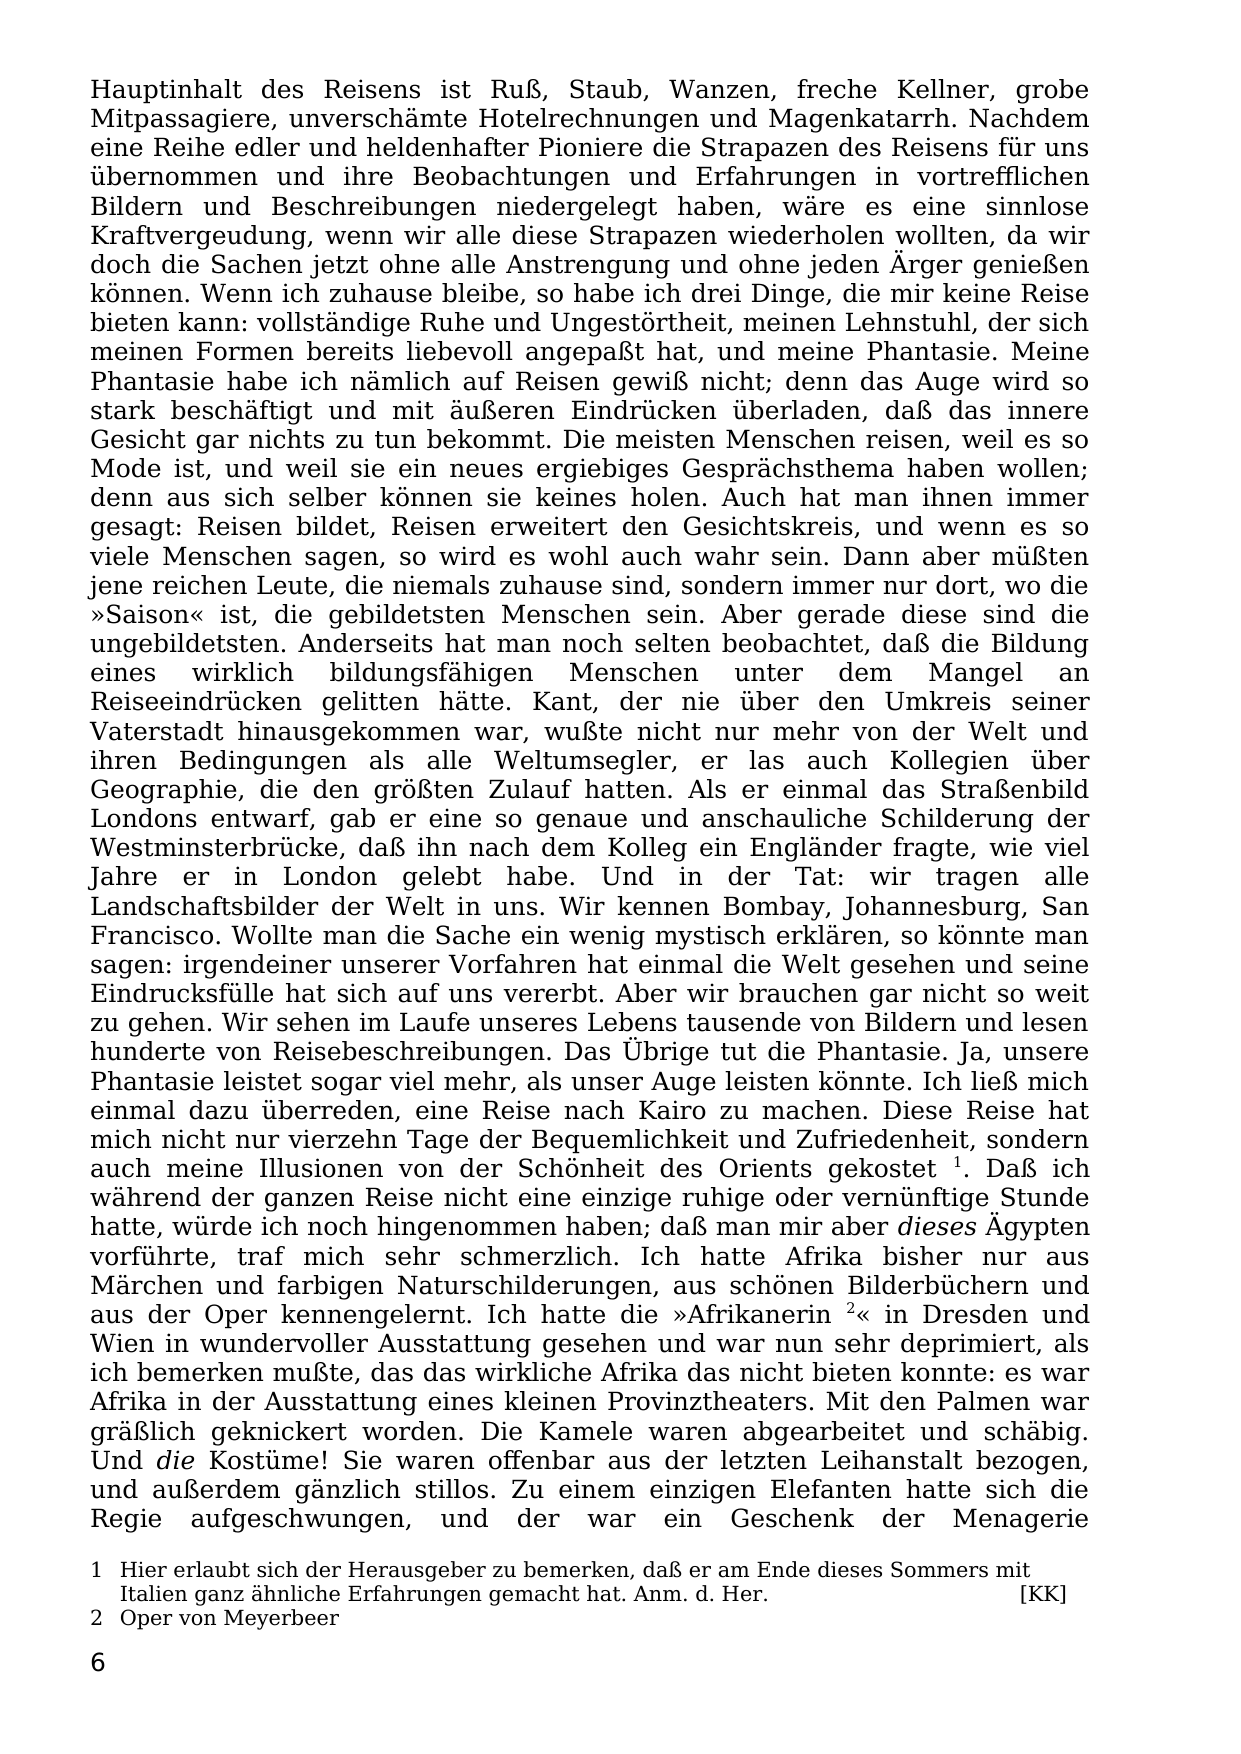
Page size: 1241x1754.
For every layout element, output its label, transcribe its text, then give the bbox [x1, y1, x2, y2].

text Hauptinhalt des Reisens ist Ruß, Staub, Wanzen, freche Kellner, grobe Mitpassagiere, unverschämte Hotelrechnungen und Magenkatarrh. Nachdem eine Reihe edler und heldenhafter Pioniere die Strapazen des Reisens für uns übernommen und ihre Beobachtungen und Erfahrungen in vortrefflichen Bildern und Beschreibungen niedergelegt haben, wäre es eine sinnlose Kraftvergeudung, wenn wir alle diese Strapazen wiederholen wollten, da wir doch die Sachen jetzt ohne alle Anstrengung und ohne jeden Ärger genießen können. Wenn ich zuhause bleibe, so habe ich drei Dinge, die mir keine Reise bieten kann: vollständige Ruhe und Ungestörtheit, meinen Lehnstuhl, der sich meinen Formen bereits liebevoll angepaßt hat, und meine Phantasie. Meine Phantasie habe ich nämlich auf Reisen gewiß nicht; denn das Auge wird so stark beschäftigt und mit äußeren Eindrücken überladen, daß das innere Gesicht gar nichts zu tun bekommt. Die meisten Menschen reisen, weil es so Mode ist, und weil sie ein neues ergiebiges Gesprächsthema haben wollen; denn aus sich selber können sie keines holen. Auch hat man ihnen immer gesagt: Reisen bildet, Reisen erweitert den Gesichtskreis, und wenn es so viele Menschen sagen, so wird es wohl auch wahr sein. Dann aber müßten jene reichen Leute, die niemals zuhause sind, sondern immer nur dort, wo die »Saison« ist, die gebildetsten Menschen sein. Aber gerade diese sind die ungebildetsten. Anderseits hat man noch selten beobachtet, daß die Bildung eines wirklich bildungsfähigen Menschen unter dem Mangel an Reiseeindrücken gelitten hätte. Kant, der nie über den Umkreis seiner Vaterstadt hinausgekommen war, wußte nicht nur mehr von der Welt und ihren Bedingungen als alle Weltumsegler, er las auch Kollegien über Geographie, die den größten Zulauf hatten. Als er einmal das Straßenbild Londons entwarf, gab er eine so genaue und anschauliche Schilderung der Westminsterbrücke, daß ihn nach dem Kolleg ein Engländer fragte, wie viel Jahre er in London gelebt habe. Und in der Tat: wir tragen alle Landschaftsbilder der Welt in uns. Wir kennen Bombay, Johannesburg, San Francisco. Wollte man die Sache ein wenig mystisch erklären, so könnte man sagen: irgendeiner unserer Vorfahren hat einmal die Welt gesehen und seine Eindrucksfülle hat sich auf uns vererbt. Aber wir brauchen gar nicht so weit zu gehen. Wir sehen im Laufe unseres Lebens tausende von Bildern und lesen hunderte von Reisebeschreibungen. Das Übrige tut die Phantasie. Ja, unsere Phantasie leistet sogar viel mehr, als unser Auge leisten könnte. Ich ließ mich einmal dazu überreden, eine Reise nach Kairo zu machen. Diese Reise hat mich nicht nur vierzehn Tage der Bequemlichkeit und Zufriedenheit, sondern auch meine Illusionen von der Schönheit des Orients gekostet . Daß ich während der ganzen Reise nicht eine einzige ruhige oder vernünftige Stunde hatte, würde ich noch hingenommen haben; daß man mir aber dieses Ägypten vorführte, traf mich sehr schmerzlich. Ich hatte Afrika bisher nur aus Märchen und farbigen Naturschilderungen, aus schönen Bilderbüchern und aus der Oper kennengelernt. Ich hatte die »Afrikanerin « in Dresden und Wien in wundervoller Ausstattung gesehen und war nun sehr deprimiert, als ich bemerken mußte, das das wirkliche Afrika das nicht bieten konnte: es war Afrika in der Ausstattung eines kleinen Provinztheaters. Mit den Palmen war gräßlich geknickert worden. Die Kamele waren abgearbeitet und schäbig. Und die Kostüme! Sie waren offenbar aus der letzten Leihanstalt bezogen, und außerdem gänzlich stillos. Zu einem einzigen Elefanten hatte sich die Regie aufgeschwungen, und der war ein Geschenk der Menagerie [90, 75, 1091, 1533]
text Oper von Meyerbeer [90, 1606, 1091, 1631]
text Hier erlaubt sich der Herausgeber zu bemerken, daß er am Ende dieses Sommers mit Italien ganz ähnliche Erfahrungen gemacht hat. Anm. d. Her. [KK] [90, 1558, 1091, 1606]
